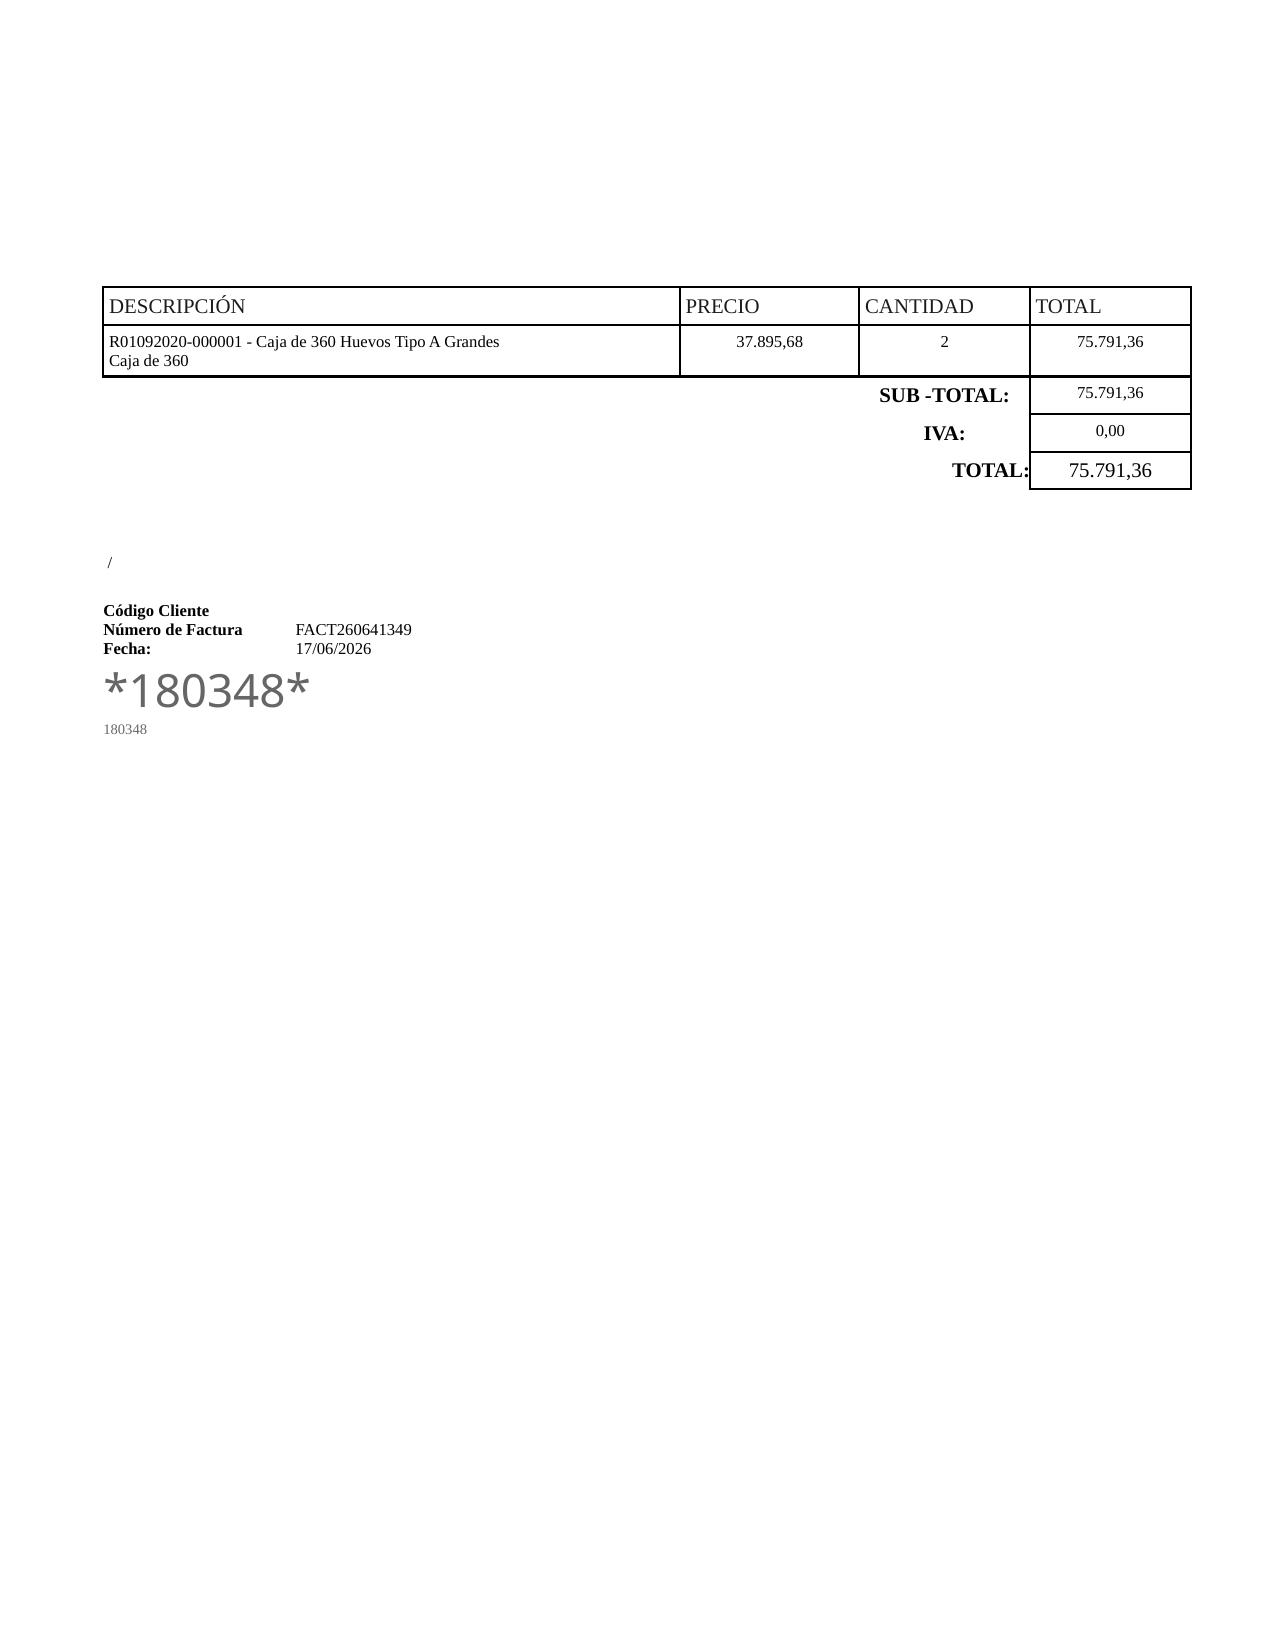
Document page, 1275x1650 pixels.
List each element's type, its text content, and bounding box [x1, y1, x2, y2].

table_cell [103, 378, 859, 488]
table_cell Fecha: [103, 639, 295, 658]
table_header PRECIO [681, 288, 858, 323]
table_header [103, 490, 858, 514]
table_header DESCRIPCIÓN [104, 288, 679, 323]
table_header CANTIDAD [860, 288, 1029, 323]
table_header TOTAL [1031, 288, 1190, 323]
table_header [295, 601, 517, 620]
table_cell 75.791,36 [1031, 453, 1190, 488]
table_cell [103, 514, 858, 533]
table_cell [103, 534, 858, 553]
table_cell FACT260641349 [295, 620, 517, 639]
table_cell / [103, 553, 858, 572]
table_cell 0,00 [1031, 415, 1190, 451]
table_cell 2 [860, 326, 1029, 375]
table_cell SUB -TOTAL: [859, 378, 1029, 413]
table_cell 37.895,68 [681, 326, 858, 375]
table_cell IVA: [859, 413, 1029, 451]
table_cell 75.791,36 [1031, 326, 1190, 375]
table_cell 17/06/2026 [295, 639, 517, 658]
text 180348 [103, 721, 1137, 737]
table_cell TOTAL: [859, 451, 1029, 488]
table_header Código Cliente [103, 601, 295, 620]
table_cell R01092020-000001 - Caja de 360 Huevos Tipo A Grandes Caja de 360 [104, 326, 679, 375]
text *180348* [103, 658, 1137, 721]
table_cell 75.791,36 [1031, 378, 1190, 413]
table_cell Número de Factura [103, 620, 295, 639]
